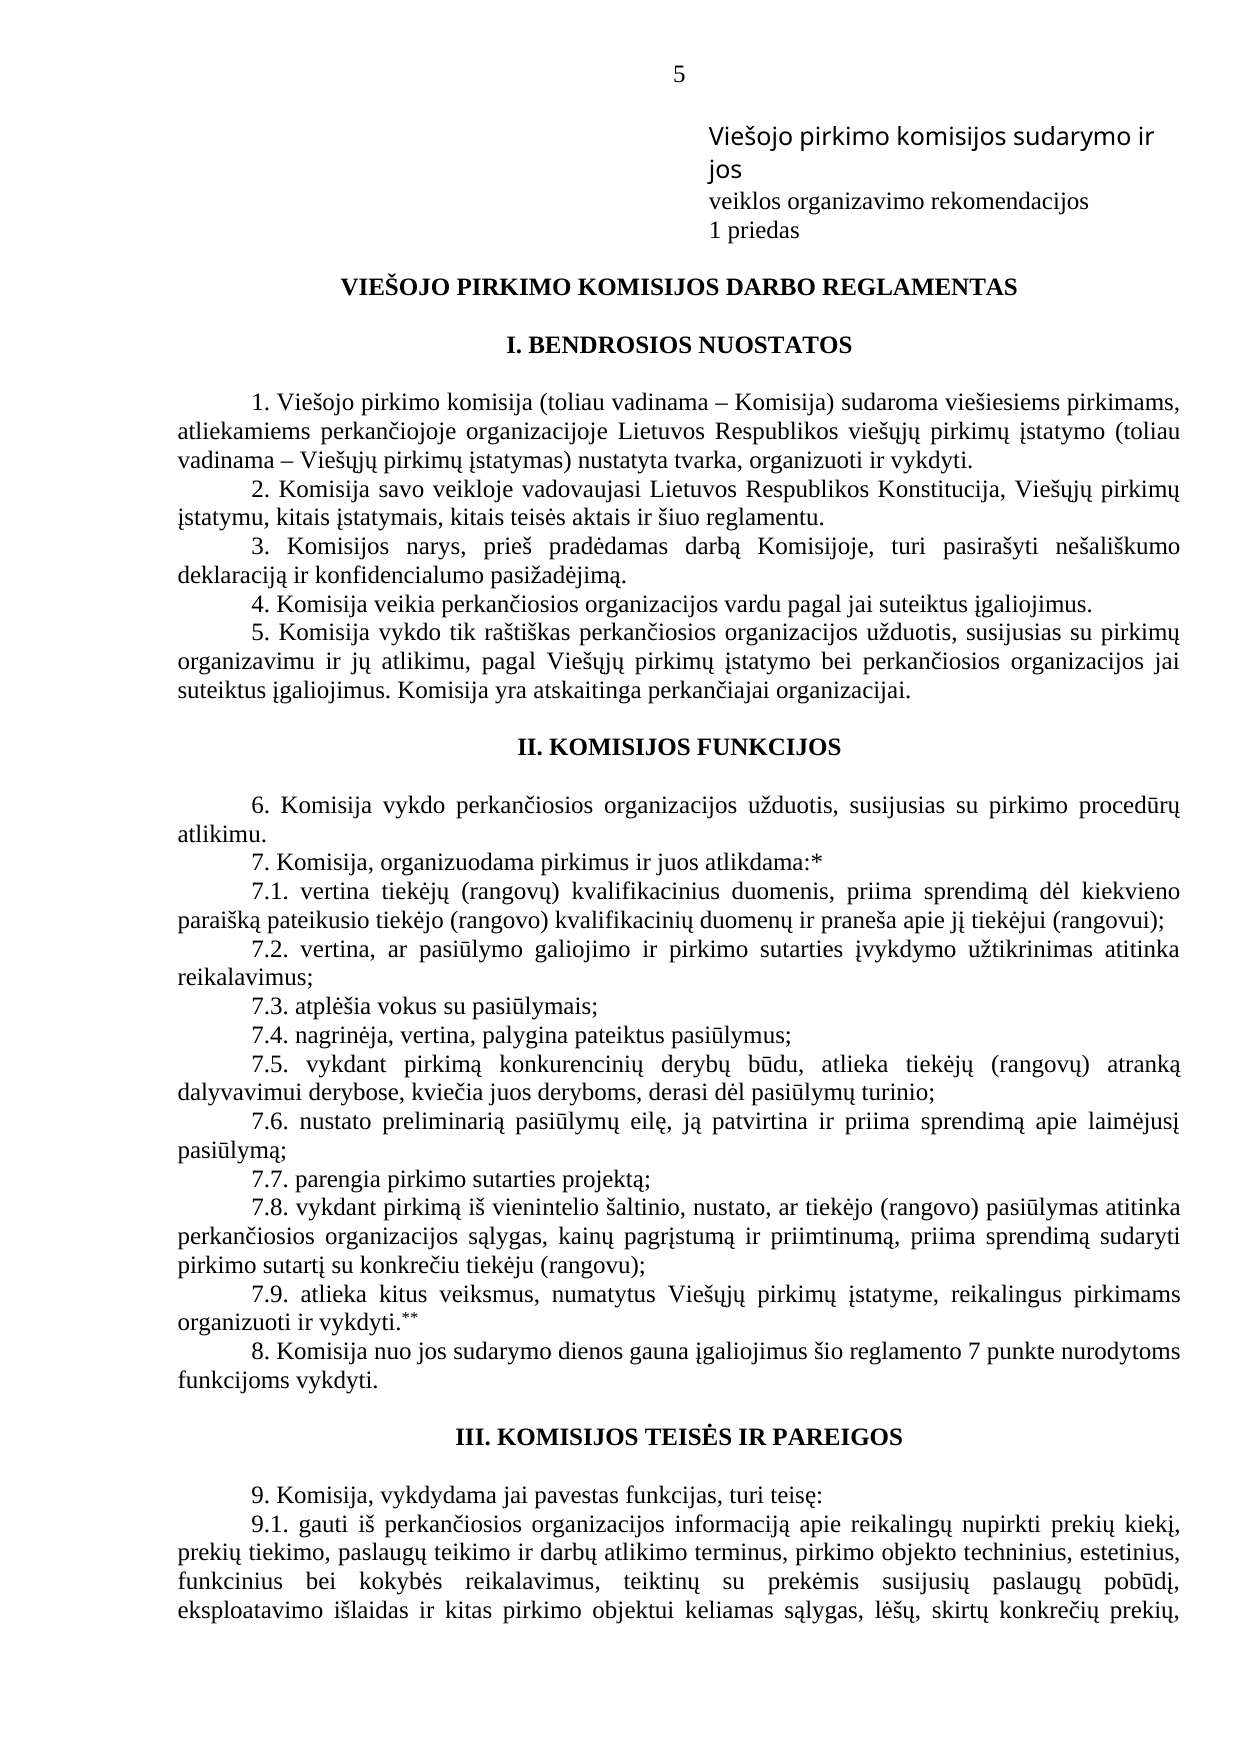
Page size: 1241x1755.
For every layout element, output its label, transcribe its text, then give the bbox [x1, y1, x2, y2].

text 7.6. nustato preliminarią pasiūlymų eilę, ją patvirtina ir priima sprendimą apie laimėjusį pasiūlymą; [177, 1106, 1181, 1164]
text 2. Komisija savo veikloje vadovaujasi Lietuvos Respublikos Konstitucija, Viešųjų pirkimų įstatymu, kitais įstatymais, kitais teisės aktais ir šiuo reglamentu. [177, 474, 1181, 531]
text 5. Komisija vykdo tik raštiškas perkančiosios organizacijos užduotis, susijusias su pirkimų organizavimu ir jų atlikimu, pagal Viešųjų pirkimų įstatymo bei perkančiosios organizacijos jai suteiktus įgaliojimus. Komisija yra atskaitinga perkančiajai organizacijai. [177, 617, 1181, 704]
text 7. Komisija, organizuodama pirkimus ir juos atlikdama:* [177, 847, 1181, 876]
text 9.1. gauti iš perkančiosios organizacijos informaciją apie reikalingų nupirkti prekių kiekį, prekių tiekimo, paslaugų teikimo ir darbų atlikimo terminus, pirkimo objekto techninius, estetinius, funkcinius bei kokybės reikalavimus, teiktinų su prekėmis susijusių paslaugų pobūdį, eksploatavimo išlaidas ir kitas pirkimo objektui keliamas sąlygas, lėšų, skirtų konkrečių prekių, [177, 1509, 1181, 1624]
text 1 priedas [177, 215, 1181, 244]
text 7.1. vertina tiekėjų (rangovų) kvalifikacinius duomenis, priima sprendimą dėl kiekvieno paraišką pateikusio tiekėjo (rangovo) kvalifikacinių duomenų ir praneša apie jį tiekėjui (rangovui); [177, 876, 1181, 934]
text VIEŠOJO PIRKIMO KOMISIJOS DARBO REGLAMENTAS [177, 272, 1181, 301]
text 7.9. atlieka kitus veiksmus, numatytus Viešųjų pirkimų įstatyme, reikalingus pirkimams organizuoti ir vykdyti.** [177, 1279, 1181, 1336]
text 7.7. parengia pirkimo sutarties projektą; [177, 1164, 1181, 1192]
text Viešojo pirkimo komisijos sudarymo ir jos [709, 118, 1181, 186]
text III. KOMISIJOS TEISĖS IR PAREIGOS [177, 1422, 1181, 1451]
text 7.3. atplėšia vokus su pasiūlymais; [177, 991, 1181, 1020]
text 7.2. vertina, ar pasiūlymo galiojimo ir pirkimo sutarties įvykdymo užtikrinimas atitinka reikalavimus; [177, 934, 1181, 991]
text 6. Komisija vykdo perkančiosios organizacijos užduotis, susijusias su pirkimo procedūrų atlikimu. [177, 790, 1181, 847]
text 4. Komisija veikia perkančiosios organizacijos vardu pagal jai suteiktus įgaliojimus. [177, 589, 1181, 617]
text 9. Komisija, vykdydama jai pavestas funkcijas, turi teisę: [177, 1480, 1181, 1509]
text 7.4. nagrinėja, vertina, palygina pateiktus pasiūlymus; [177, 1020, 1181, 1049]
text 8. Komisija nuo jos sudarymo dienos gauna įgaliojimus šio reglamento 7 punkte nurodytoms funkcijoms vykdyti. [177, 1336, 1181, 1394]
text 7.8. vykdant pirkimą iš vienintelio šaltinio, nustato, ar tiekėjo (rangovo) pasiūlymas atitinka perkančiosios organizacijos sąlygas, kainų pagrįstumą ir priimtinumą, priima sprendimą sudaryti pirkimo sutartį su konkrečiu tiekėju (rangovu); [177, 1192, 1181, 1279]
text veiklos organizavimo rekomendacijos [177, 186, 1181, 215]
text I. BENDROSIOS NUOSTATOS [177, 330, 1181, 359]
text II. KOMISIJOS FUNKCIJOS [177, 732, 1181, 761]
text 7.5. vykdant pirkimą konkurencinių derybų būdu, atlieka tiekėjų (rangovų) atranką dalyvavimui derybose, kviečia juos deryboms, derasi dėl pasiūlymų turinio; [177, 1049, 1181, 1106]
text 1. Viešojo pirkimo komisija (toliau vadinama – Komisija) sudaroma viešiesiems pirkimams, atliekamiems perkančiojoje organizacijoje Lietuvos Respublikos viešųjų pirkimų įstatymo (toliau vadinama – Viešųjų pirkimų įstatymas) nustatyta tvarka, organizuoti ir vykdyti. [177, 387, 1181, 474]
text 3. Komisijos narys, prieš pradėdamas darbą Komisijoje, turi pasirašyti nešališkumo deklaraciją ir konfidencialumo pasižadėjimą. [177, 531, 1181, 589]
